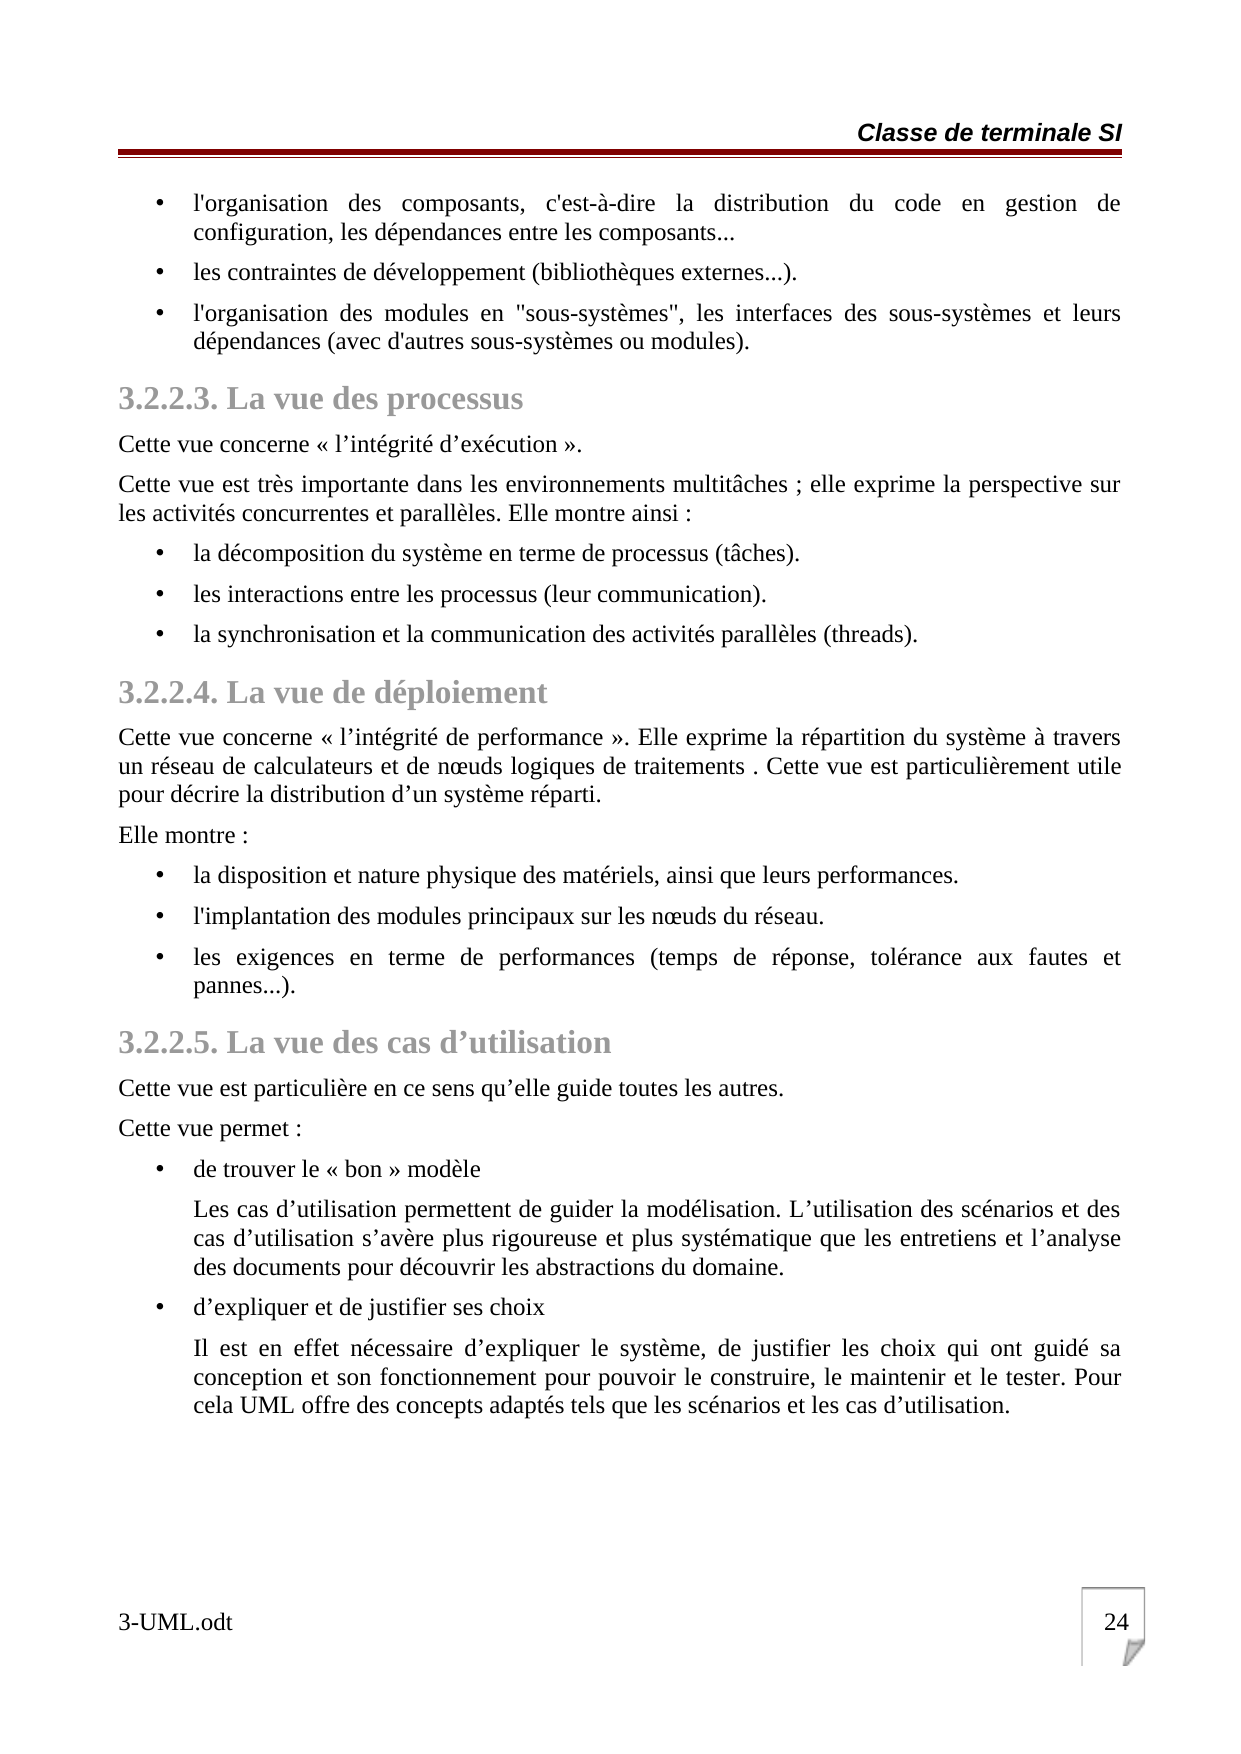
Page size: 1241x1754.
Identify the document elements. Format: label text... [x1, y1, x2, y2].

list d’expliquer et de justifier ses choix [156, 1292, 1122, 1321]
text Cette vue concerne « l’intégrité de performance ». Elle exprime la répartition du système à travers un réseau de calculateurs et de nœuds logiques de traitements . Cette vue est particulièrement utile pour décrire la distribution d’un système réparti. [118, 722, 1122, 808]
list Il est en effet nécessaire d’expliquer le système, de justifier les choix qui ont guidé sa conception et son fonctionnement pour pouvoir le construire, le maintenir et le tester. Pour cela UML offre des concepts adaptés tels que les scénarios et les cas d’utilisation. [156, 1333, 1122, 1419]
text Elle montre : [118, 820, 1122, 849]
list la décomposition du système en terme de processus (tâches). [156, 538, 1122, 567]
subtitle 3.2.2.5. La vue des cas d’utilisation [118, 1023, 1122, 1061]
text Cette vue concerne « l’intégrité d’exécution ». [118, 429, 1122, 457]
text Cette vue permet : [118, 1113, 1122, 1142]
list l'implantation des modules principaux sur les nœuds du réseau. [156, 901, 1122, 930]
list les contraintes de développement (bibliothèques externes...). [156, 257, 1122, 286]
text Cette vue est très importante dans les environnements multitâches ; elle exprime la perspective sur les activités concurrentes et parallèles. Elle montre ainsi : [118, 469, 1122, 527]
list l'organisation des modules en "sous-systèmes", les interfaces des sous-systèmes et leurs dépendances (avec d'autres sous-systèmes ou modules). [156, 298, 1122, 355]
text Cette vue est particulière en ce sens qu’elle guide toutes les autres. [118, 1073, 1122, 1101]
subtitle 3.2.2.3. La vue des processus [118, 379, 1122, 417]
subtitle 3.2.2.4. La vue de déploiement [118, 672, 1122, 710]
list la disposition et nature physique des matériels, ainsi que leurs performances. [156, 861, 1122, 889]
list de trouver le « bon » modèle [156, 1154, 1122, 1182]
list les exigences en terme de performances (temps de réponse, tolérance aux fautes et pannes...). [156, 942, 1122, 999]
list les interactions entre les processus (leur communication). [156, 579, 1122, 608]
list la synchronisation et la communication des activités parallèles (threads). [156, 619, 1122, 648]
list l'organisation des composants, c'est-à-dire la distribution du code en gestion de configuration, les dépendances entre les composants... [156, 188, 1122, 245]
list Les cas d’utilisation permettent de guider la modélisation. L’utilisation des scénarios et des cas d’utilisation s’avère plus rigoureuse et plus systématique que les entretiens et l’analyse des documents pour découvrir les abstractions du domaine. [156, 1194, 1122, 1281]
